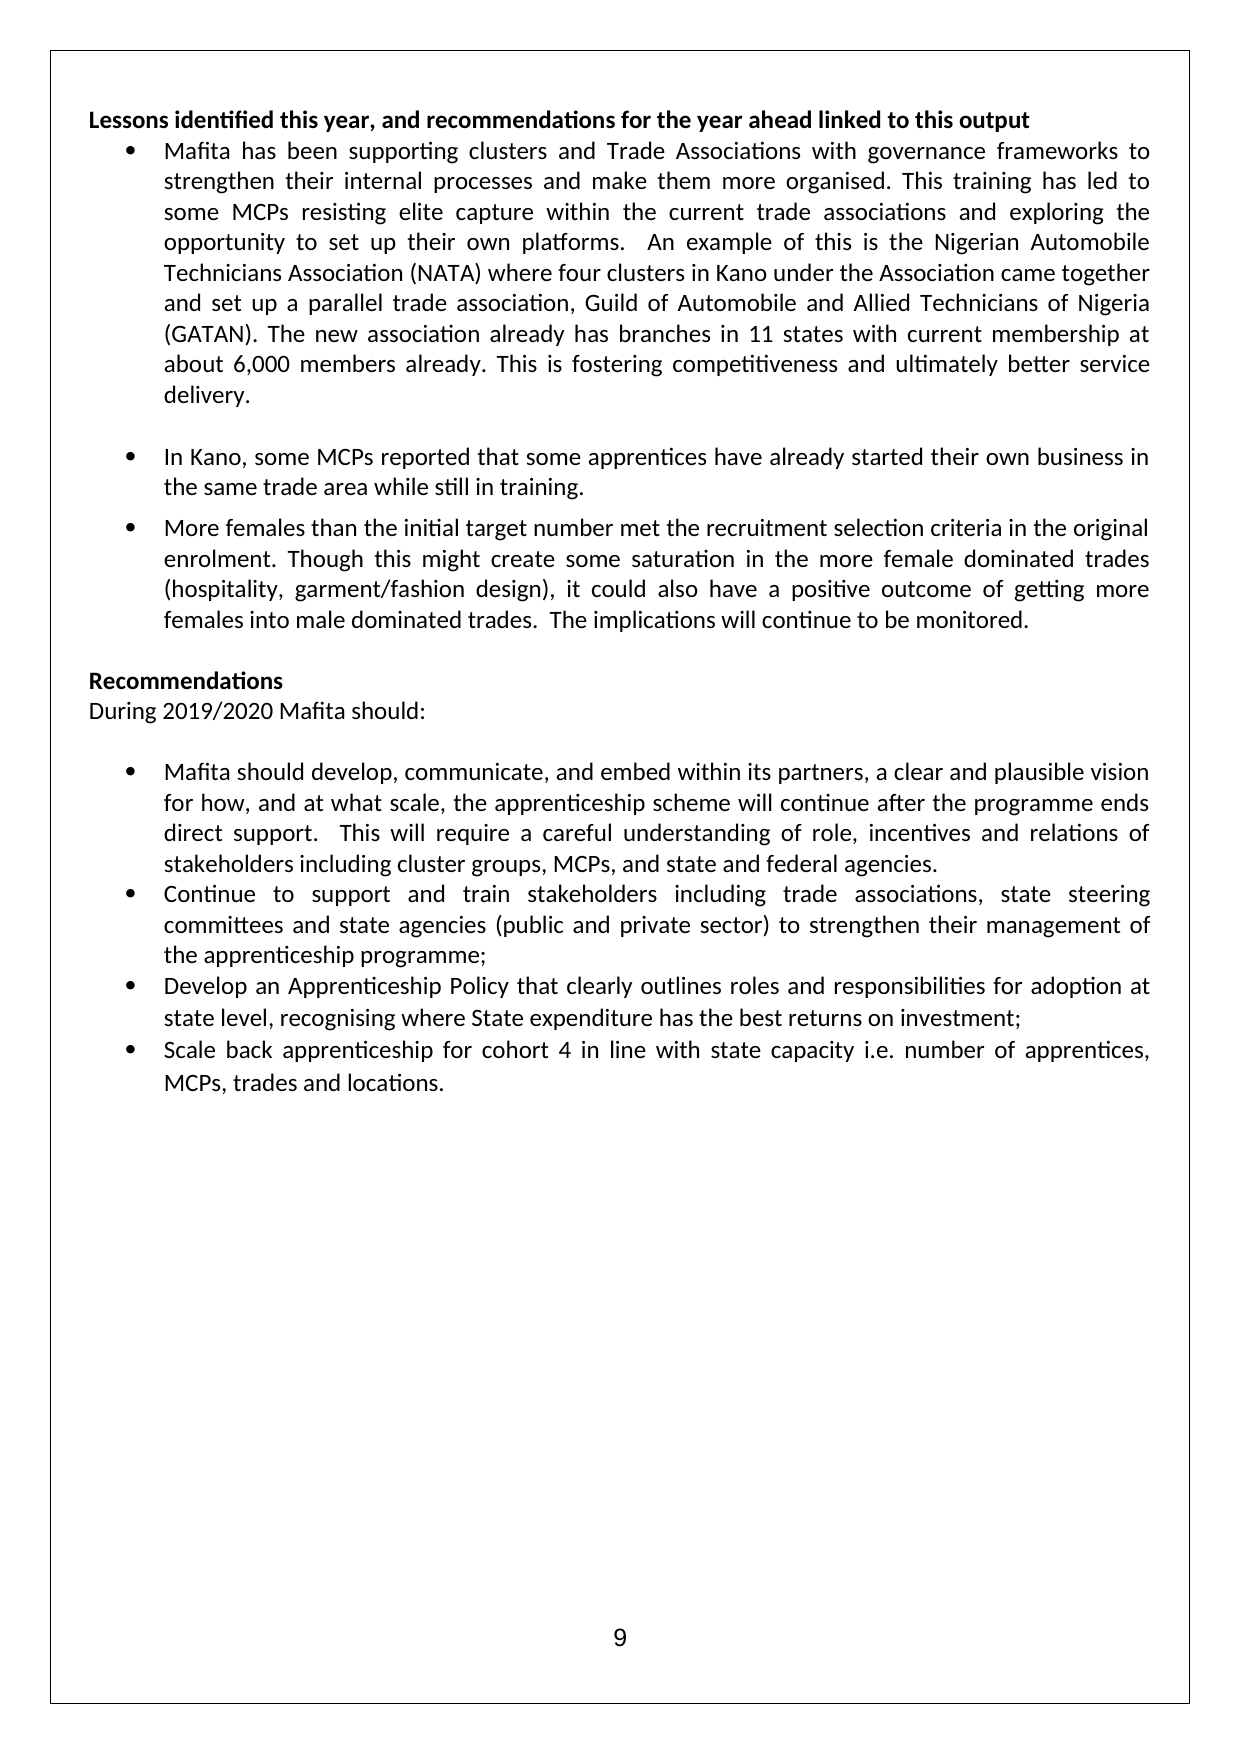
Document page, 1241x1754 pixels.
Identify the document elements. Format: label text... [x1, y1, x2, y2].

text During 2019/2020 Mafita should: [89, 695, 1152, 726]
list More females than the initial target number met the recruitment selection criteria in the original enrolment. Though this might create some saturation in the more female dominated trades (hospitality, garment/fashion design), it could also have a positive outcome of getting more females into male dominated trades. The implications will continue to be monitored. [126, 512, 1152, 634]
list In Kano, some MCPs reported that some apprentices have already started their own business in the same trade area while still in training. [126, 441, 1152, 502]
text Recommendations [89, 665, 1152, 695]
list Mafita should develop, communicate, and embed within its partners, a clear and plausible vision for how, and at what scale, the apprenticeship scheme will continue after the programme ends direct support. This will require a careful understanding of role, incentives and relations of stakeholders including cluster groups, MCPs, and state and federal agencies. [126, 756, 1152, 878]
text Lessons identified this year, and recommendations for the year ahead linked to this output [89, 104, 1152, 135]
list Scale back apprenticeship for cohort 4 in line with state capacity i.e. number of apprentices, MCPs, trades and locations. [126, 1035, 1152, 1097]
list Continue to support and train stakeholders including trade associations, state steering committees and state agencies (public and private sector) to strengthen their management of the apprenticeship programme; [126, 878, 1152, 970]
list Develop an Apprenticeship Policy that clearly outlines roles and responsibilities for adoption at state level, recognising where State expenditure has the best returns on investment; [126, 970, 1152, 1033]
list Mafita has been supporting clusters and Trade Associations with governance frameworks to strengthen their internal processes and make them more organised. This training has led to some MCPs resisting elite capture within the current trade associations and exploring the opportunity to set up their own platforms. An example of this is the Nigerian Automobile Technicians Association (NATA) where four clusters in Kano under the Association came together and set up a parallel trade association, Guild of Automobile and Allied Technicians of Nigeria (GATAN). The new association already has branches in 11 states with current membership at about 6,000 members already. This is fostering competitiveness and ultimately better service delivery. [126, 135, 1152, 409]
